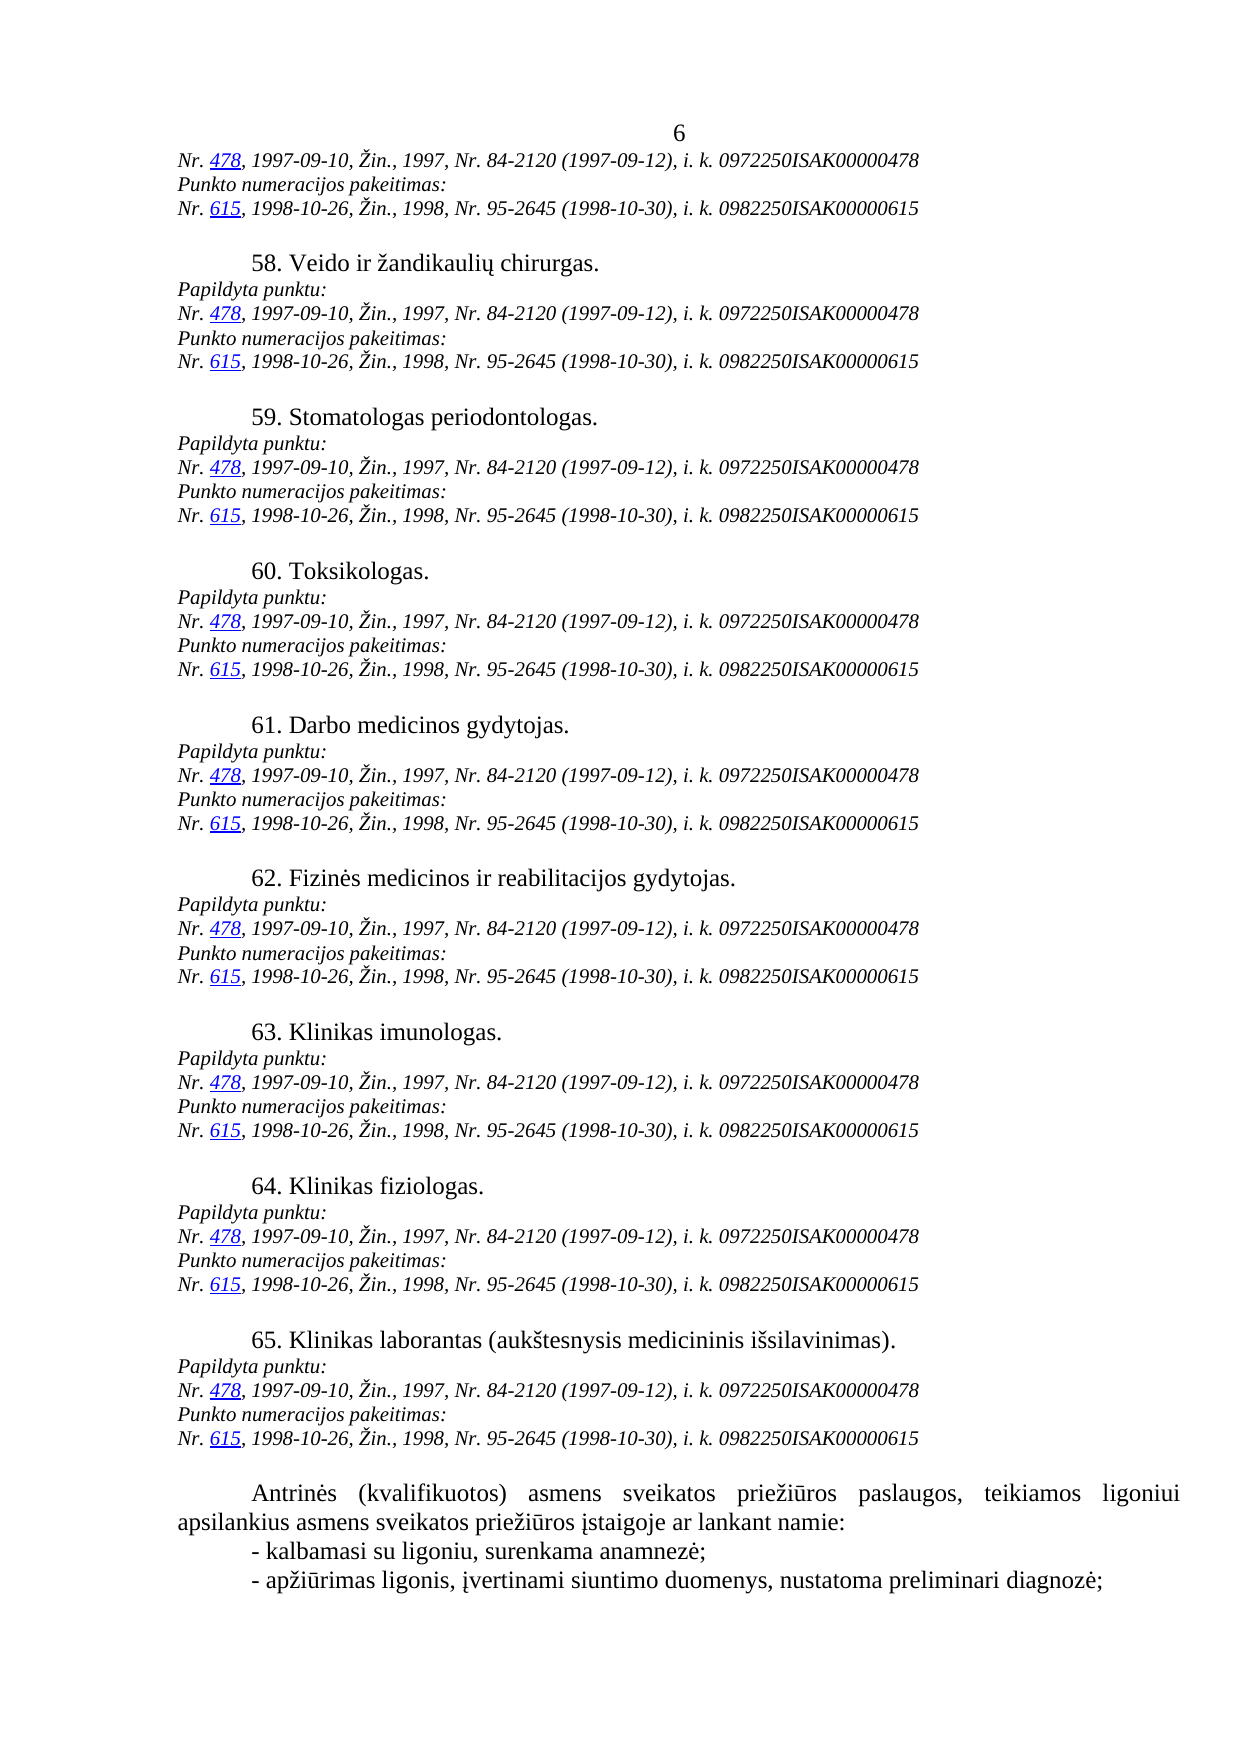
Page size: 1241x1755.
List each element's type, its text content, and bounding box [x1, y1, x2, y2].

text - kalbamasi su ligoniu, surenkama anamnezė; [177, 1536, 1181, 1565]
text Punkto numeracijos pakeitimas: [177, 787, 1181, 811]
text Punkto numeracijos pakeitimas: [177, 1248, 1181, 1272]
text Nr. 615, 1998-10-26, Žin., 1998, Nr. 95-2645 (1998-10-30), i. k. 0982250ISAK00000615 [177, 1426, 1181, 1450]
text Papildyta punktu: [177, 738, 1181, 763]
text 59. Stomatologas periodontologas. [177, 402, 1181, 431]
text - apžiūrimas ligonis, įvertinami siuntimo duomenys, nustatoma preliminari diagnozė; [177, 1565, 1181, 1593]
text 58. Veido ir žandikaulių chirurgas. [177, 248, 1181, 277]
text Papildyta punktu: [177, 431, 1181, 455]
text Papildyta punktu: [177, 892, 1181, 916]
text Papildyta punktu: [177, 1353, 1181, 1378]
text Papildyta punktu: [177, 1046, 1181, 1070]
text Punkto numeracijos pakeitimas: [177, 633, 1181, 657]
text Papildyta punktu: [177, 1200, 1181, 1224]
text Nr. 478, 1997-09-10, Žin., 1997, Nr. 84-2120 (1997-09-12), i. k. 0972250ISAK00000478 [177, 1378, 1181, 1402]
text Punkto numeracijos pakeitimas: [177, 940, 1181, 964]
text 60. Toksikologas. [177, 556, 1181, 585]
text Nr. 615, 1998-10-26, Žin., 1998, Nr. 95-2645 (1998-10-30), i. k. 0982250ISAK00000615 [177, 1272, 1181, 1296]
text Nr. 478, 1997-09-10, Žin., 1997, Nr. 84-2120 (1997-09-12), i. k. 0972250ISAK00000478 [177, 1224, 1181, 1248]
text 64. Klinikas fiziologas. [177, 1171, 1181, 1200]
text Nr. 478, 1997-09-10, Žin., 1997, Nr. 84-2120 (1997-09-12), i. k. 0972250ISAK00000478 [177, 301, 1181, 325]
text Papildyta punktu: [177, 277, 1181, 301]
text Nr. 615, 1998-10-26, Žin., 1998, Nr. 95-2645 (1998-10-30), i. k. 0982250ISAK00000615 [177, 196, 1181, 220]
text 65. Klinikas laborantas (aukštesnysis medicininis išsilavinimas). [177, 1325, 1181, 1353]
text Nr. 615, 1998-10-26, Žin., 1998, Nr. 95-2645 (1998-10-30), i. k. 0982250ISAK00000615 [177, 1118, 1181, 1142]
text Punkto numeracijos pakeitimas: [177, 1094, 1181, 1118]
text 63. Klinikas imunologas. [177, 1017, 1181, 1046]
text Nr. 615, 1998-10-26, Žin., 1998, Nr. 95-2645 (1998-10-30), i. k. 0982250ISAK00000615 [177, 811, 1181, 835]
text Nr. 478, 1997-09-10, Žin., 1997, Nr. 84-2120 (1997-09-12), i. k. 0972250ISAK00000478 [177, 763, 1181, 787]
text Nr. 478, 1997-09-10, Žin., 1997, Nr. 84-2120 (1997-09-12), i. k. 0972250ISAK00000478 [177, 916, 1181, 940]
text Punkto numeracijos pakeitimas: [177, 479, 1181, 503]
text Antrinės (kvalifikuotos) asmens sveikatos priežiūros paslaugos, teikiamos ligoniui apsilankius asmens sveikatos priežiūros įstaigoje ar lankant namie: [177, 1478, 1181, 1536]
text Nr. 478, 1997-09-10, Žin., 1997, Nr. 84-2120 (1997-09-12), i. k. 0972250ISAK00000478 [177, 148, 1181, 172]
text Nr. 615, 1998-10-26, Žin., 1998, Nr. 95-2645 (1998-10-30), i. k. 0982250ISAK00000615 [177, 503, 1181, 527]
text Nr. 615, 1998-10-26, Žin., 1998, Nr. 95-2645 (1998-10-30), i. k. 0982250ISAK00000615 [177, 657, 1181, 681]
text Nr. 478, 1997-09-10, Žin., 1997, Nr. 84-2120 (1997-09-12), i. k. 0972250ISAK00000478 [177, 455, 1181, 479]
text Punkto numeracijos pakeitimas: [177, 325, 1181, 349]
text Nr. 478, 1997-09-10, Žin., 1997, Nr. 84-2120 (1997-09-12), i. k. 0972250ISAK00000478 [177, 609, 1181, 633]
text Nr. 615, 1998-10-26, Žin., 1998, Nr. 95-2645 (1998-10-30), i. k. 0982250ISAK00000615 [177, 964, 1181, 988]
text Papildyta punktu: [177, 585, 1181, 609]
text Punkto numeracijos pakeitimas: [177, 172, 1181, 196]
text Nr. 615, 1998-10-26, Žin., 1998, Nr. 95-2645 (1998-10-30), i. k. 0982250ISAK00000615 [177, 349, 1181, 373]
text 61. Darbo medicinos gydytojas. [177, 710, 1181, 738]
text Punkto numeracijos pakeitimas: [177, 1402, 1181, 1426]
text Nr. 478, 1997-09-10, Žin., 1997, Nr. 84-2120 (1997-09-12), i. k. 0972250ISAK00000478 [177, 1070, 1181, 1094]
text 62. Fizinės medicinos ir reabilitacijos gydytojas. [177, 863, 1181, 892]
